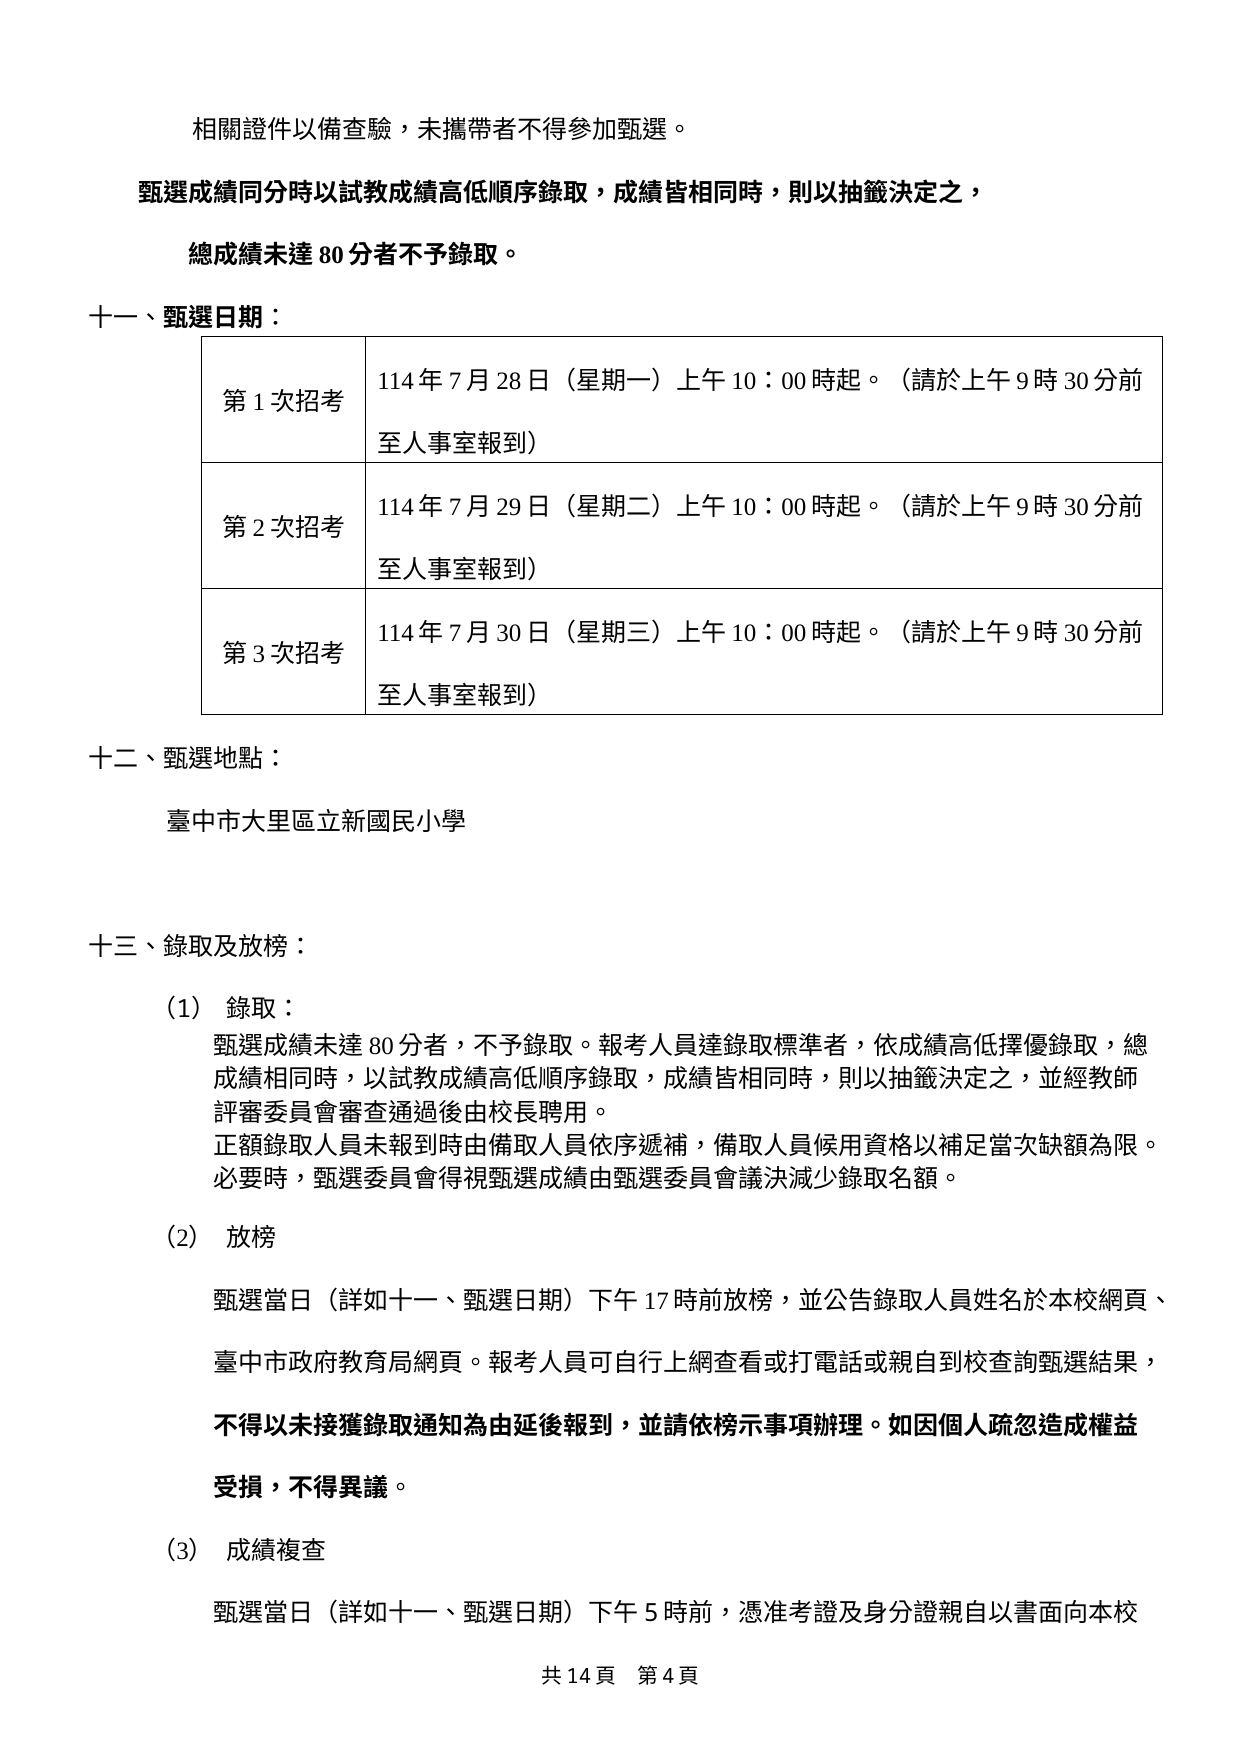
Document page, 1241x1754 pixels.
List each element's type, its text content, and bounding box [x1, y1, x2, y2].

text 甄選當日（詳如十一、甄選日期）下午17時前放榜，並公告錄取人員姓名於本校網頁、臺中市政府教育局網頁。報考人員可自行上網查看或打電話或親自到校查詢甄選結果，不得以未接獲錄取通知為由延後報到，並請依榜示事項辦理。如因個人疏忽造成權益受損，不得異議。 [214, 1257, 1152, 1507]
list 放榜 [151, 1194, 1152, 1257]
text 十二、甄選地點： [89, 715, 1152, 778]
text 相關證件以備查驗，未攜帶者不得參加甄選。 [133, 86, 1152, 148]
text 甄選當日（詳如十一、甄選日期）下午5時前，憑准考證及身分證親自以書面向本校 [214, 1569, 1152, 1632]
text 總成績未達80分者不予錄取。 [89, 211, 1152, 273]
list 成績複查 [151, 1507, 1152, 1569]
table_header 第1次招考 [202, 337, 365, 462]
text 十一、甄選日期： [89, 273, 1152, 336]
table_cell 第3次招考 [202, 589, 365, 714]
text 甄選成績同分時以試教成績高低順序錄取，成績皆相同時，則以抽籤決定之， [89, 148, 1152, 211]
text 十三、錄取及放榜： [89, 903, 1152, 965]
text 正額錄取人員未報到時由備取人員依序遞補，備取人員候用資格以補足當次缺額為限。必要時，甄選委員會得視甄選成績由甄選委員會議決減少錄取名額。 [214, 1128, 1152, 1194]
table_header 114年7月28日（星期一）上午10：00時起。（請於上午9時30分前至人事室報到） [366, 337, 1162, 462]
table_cell 第2次招考 [202, 463, 365, 588]
table_cell 114年7月29日（星期二）上午10：00時起。（請於上午9時30分前至人事室報到） [366, 463, 1162, 588]
list 錄取： [151, 965, 1152, 1028]
table_cell 114年7月30日（星期三）上午10：00時起。（請於上午9時30分前至人事室報到） [366, 589, 1162, 714]
text 臺中市大里區立新國民小學 [151, 778, 1152, 840]
text 甄選成績未達80分者，不予錄取。報考人員達錄取標準者，依成績高低擇優錄取，總成績相同時，以試教成績高低順序錄取，成績皆相同時，則以抽籤決定之，並經教師評審委員會審查通過後由校長聘用。 [214, 1028, 1152, 1128]
